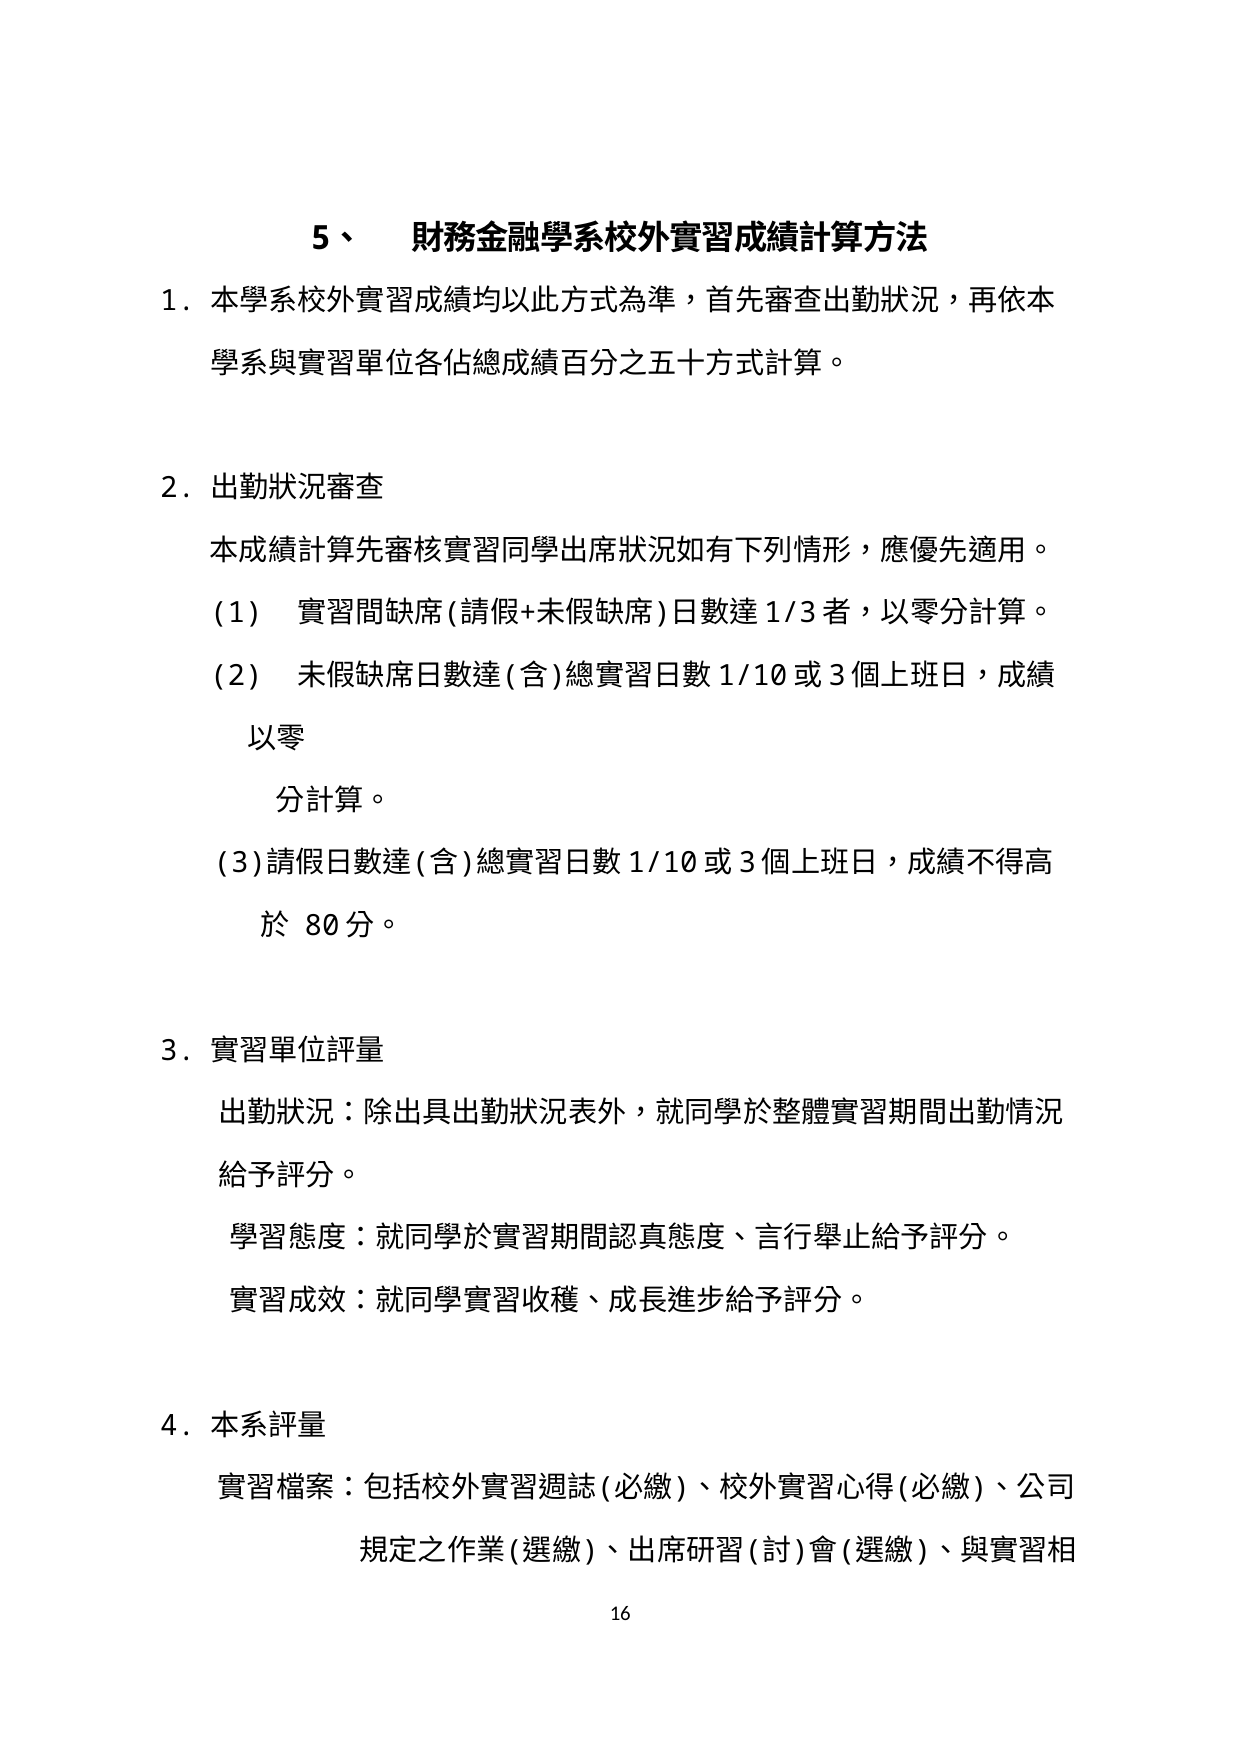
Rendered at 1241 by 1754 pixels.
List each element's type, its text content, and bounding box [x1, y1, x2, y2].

list 本系評量 [160, 1381, 1081, 1444]
text 實習檔案：包括校外實習週誌(必繳)、校外實習心得(必繳)、公司規定之作業(選繳)、出席研習(討)會(選繳)、與實習相 [217, 1444, 1081, 1569]
list 本學系校外實習成績均以此方式為準，首先審查出勤狀況，再依本學系與實習單位各佔總成績百分之五十方式計算。 [160, 256, 1081, 381]
text 分計算。 [182, 756, 1081, 819]
list 實習單位評量 [160, 1006, 1081, 1069]
text 學習態度：就同學於實習期間認真態度、言行舉止給予評分。 [159, 1194, 1081, 1256]
text 實習成效：就同學實習收穫、成長進步給予評分。 [159, 1256, 1081, 1319]
text (3)請假日數達(含)總實習日數1/10或3個上班日，成績不得高於 80分。 [213, 819, 1081, 944]
list 未假缺席日數達(含)總實習日數1/10或3個上班日，成績以零 [210, 631, 1081, 756]
list 出勤狀況審查 [160, 444, 1081, 506]
list 實習間缺席(請假+未假缺席)日數達1/3者，以零分計算。 [210, 569, 1081, 631]
text 本成績計算先審核實習同學出席狀況如有下列情形，應優先適用。 [209, 506, 1081, 569]
text 出勤狀況：除出具出勤狀況表外，就同學於整體實習期間出勤情況 給予評分。 [159, 1069, 1081, 1194]
list 財務金融學系校外實習成績計算方法 [159, 194, 1081, 256]
